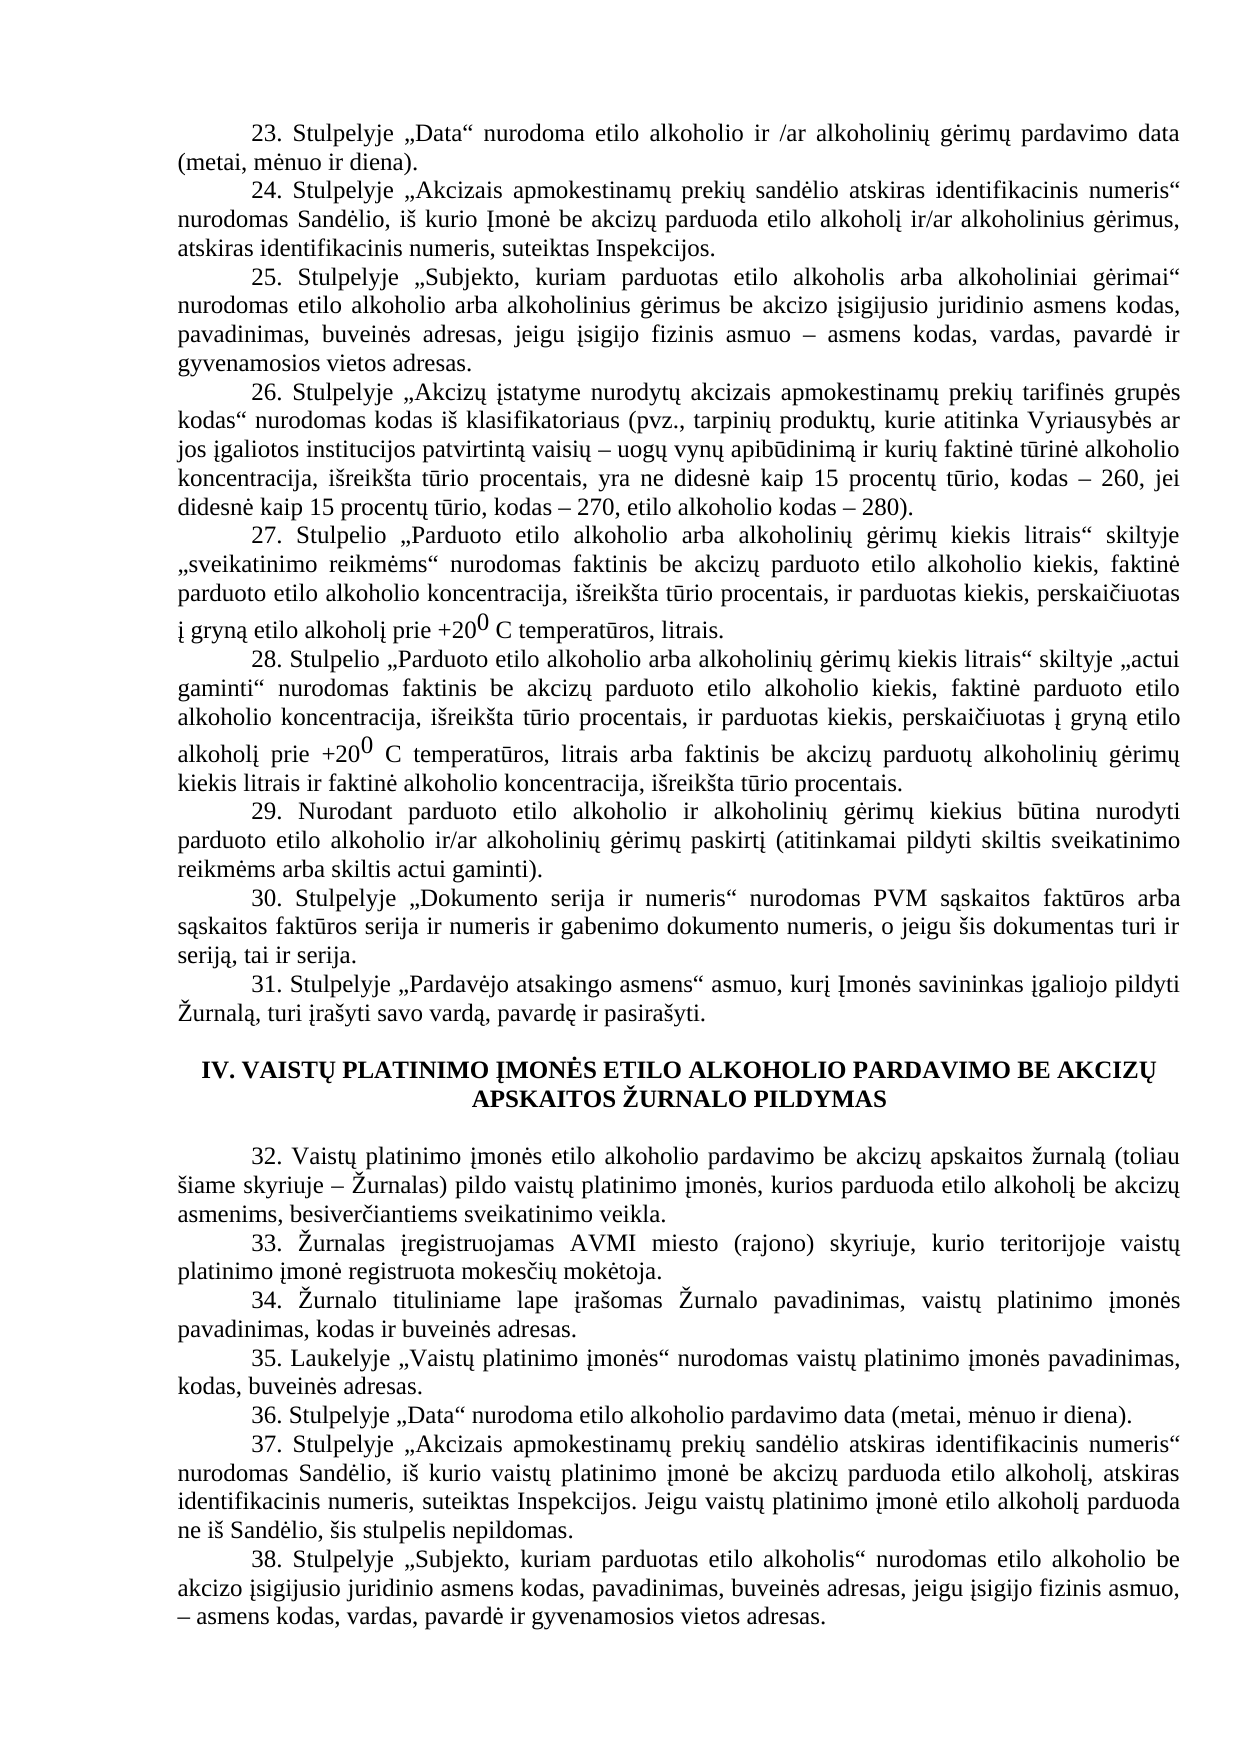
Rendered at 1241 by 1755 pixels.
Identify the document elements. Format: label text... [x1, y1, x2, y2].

text 34. Žurnalo tituliniame lape įrašomas Žurnalo pavadinimas, vaistų platinimo įmonės pavadinimas, kodas ir buveinės adresas. [177, 1285, 1181, 1343]
text 35. Laukelyje „Vaistų platinimo įmonės“ nurodomas vaistų platinimo įmonės pavadinimas, kodas, buveinės adresas. [177, 1343, 1181, 1400]
text 37. Stulpelyje „Akcizais apmokestinamų prekių sandėlio atskiras identifikacinis numeris“ nurodomas Sandėlio, iš kurio vaistų platinimo įmonė be akcizų parduoda etilo alkoholį, atskiras identifikacinis numeris, suteiktas Inspekcijos. Jeigu vaistų platinimo įmonė etilo alkoholį parduoda ne iš Sandėlio, šis stulpelis nepildomas. [177, 1429, 1181, 1544]
text 27. Stulpelio „Parduoto etilo alkoholio arba alkoholinių gėrimų kiekis litrais“ skiltyje „sveikatinimo reikmėms“ nurodomas faktinis be akcizų parduoto etilo alkoholio kiekis, faktinė parduoto etilo alkoholio koncentracija, išreikšta tūrio procentais, ir parduotas kiekis, perskaičiuotas į gryną etilo alkoholį prie +200 C temperatūros, litrais. [177, 521, 1181, 644]
text 30. Stulpelyje „Dokumento serija ir numeris“ nurodomas PVM sąskaitos faktūros arba sąskaitos faktūros serija ir numeris ir gabenimo dokumento numeris, o jeigu šis dokumentas turi ir seriją, tai ir serija. [177, 883, 1181, 969]
text 24. Stulpelyje „Akcizais apmokestinamų prekių sandėlio atskiras identifikacinis numeris“ nurodomas Sandėlio, iš kurio Įmonė be akcizų parduoda etilo alkoholį ir/ar alkoholinius gėrimus, atskiras identifikacinis numeris, suteiktas Inspekcijos. [177, 176, 1181, 262]
text 32. Vaistų platinimo įmonės etilo alkoholio pardavimo be akcizų apskaitos žurnalą (toliau šiame skyriuje – Žurnalas) pildo vaistų platinimo įmonės, kurios parduoda etilo alkoholį be akcizų asmenims, besiverčiantiems sveikatinimo veikla. [177, 1141, 1181, 1228]
text IV. VAISTŲ PLATINIMO ĮMONĖS ETILO ALKOHOLIO PARDAVIMO BE AKCIZŲ APSKAITOS ŽURNALO PILDYMAS [177, 1055, 1181, 1113]
text 33. Žurnalas įregistruojamas AVMI miesto (rajono) skyriuje, kurio teritorijoje vaistų platinimo įmonė registruota mokesčių mokėtoja. [177, 1228, 1181, 1285]
text 28. Stulpelio „Parduoto etilo alkoholio arba alkoholinių gėrimų kiekis litrais“ skiltyje „actui gaminti“ nurodomas faktinis be akcizų parduoto etilo alkoholio kiekis, faktinė parduoto etilo alkoholio koncentracija, išreikšta tūrio procentais, ir parduotas kiekis, perskaičiuotas į gryną etilo alkoholį prie +200 C temperatūros, litrais arba faktinis be akcizų parduotų alkoholinių gėrimų kiekis litrais ir faktinė alkoholio koncentracija, išreikšta tūrio procentais. [177, 644, 1181, 796]
text 31. Stulpelyje „Pardavėjo atsakingo asmens“ asmuo, kurį Įmonės savininkas įgaliojo pildyti Žurnalą, turi įrašyti savo vardą, pavardę ir pasirašyti. [177, 969, 1181, 1026]
text 25. Stulpelyje „Subjekto, kuriam parduotas etilo alkoholis arba alkoholiniai gėrimai“ nurodomas etilo alkoholio arba alkoholinius gėrimus be akcizo įsigijusio juridinio asmens kodas, pavadinimas, buveinės adresas, jeigu įsigijo fizinis asmuo – asmens kodas, vardas, pavardė ir gyvenamosios vietos adresas. [177, 262, 1181, 377]
text 36. Stulpelyje „Data“ nurodoma etilo alkoholio pardavimo data (metai, mėnuo ir diena). [177, 1400, 1181, 1429]
text 38. Stulpelyje „Subjekto, kuriam parduotas etilo alkoholis“ nurodomas etilo alkoholio be akcizo įsigijusio juridinio asmens kodas, pavadinimas, buveinės adresas, jeigu įsigijo fizinis asmuo, – asmens kodas, vardas, pavardė ir gyvenamosios vietos adresas. [177, 1544, 1181, 1630]
text 26. Stulpelyje „Akcizų įstatyme nurodytų akcizais apmokestinamų prekių tarifinės grupės kodas“ nurodomas kodas iš klasifikatoriaus (pvz., tarpinių produktų, kurie atitinka Vyriausybės ar jos įgaliotos institucijos patvirtintą vaisių – uogų vynų apibūdinimą ir kurių faktinė tūrinė alkoholio koncentracija, išreikšta tūrio procentais, yra ne didesnė kaip 15 procentų tūrio, kodas – 260, jei didesnė kaip 15 procentų tūrio, kodas – 270, etilo alkoholio kodas – 280). [177, 377, 1181, 521]
text 23. Stulpelyje „Data“ nurodoma etilo alkoholio ir /ar alkoholinių gėrimų pardavimo data (metai, mėnuo ir diena). [177, 118, 1181, 176]
text 29. Nurodant parduoto etilo alkoholio ir alkoholinių gėrimų kiekius būtina nurodyti parduoto etilo alkoholio ir/ar alkoholinių gėrimų paskirtį (atitinkamai pildyti skiltis sveikatinimo reikmėms arba skiltis actui gaminti). [177, 796, 1181, 883]
